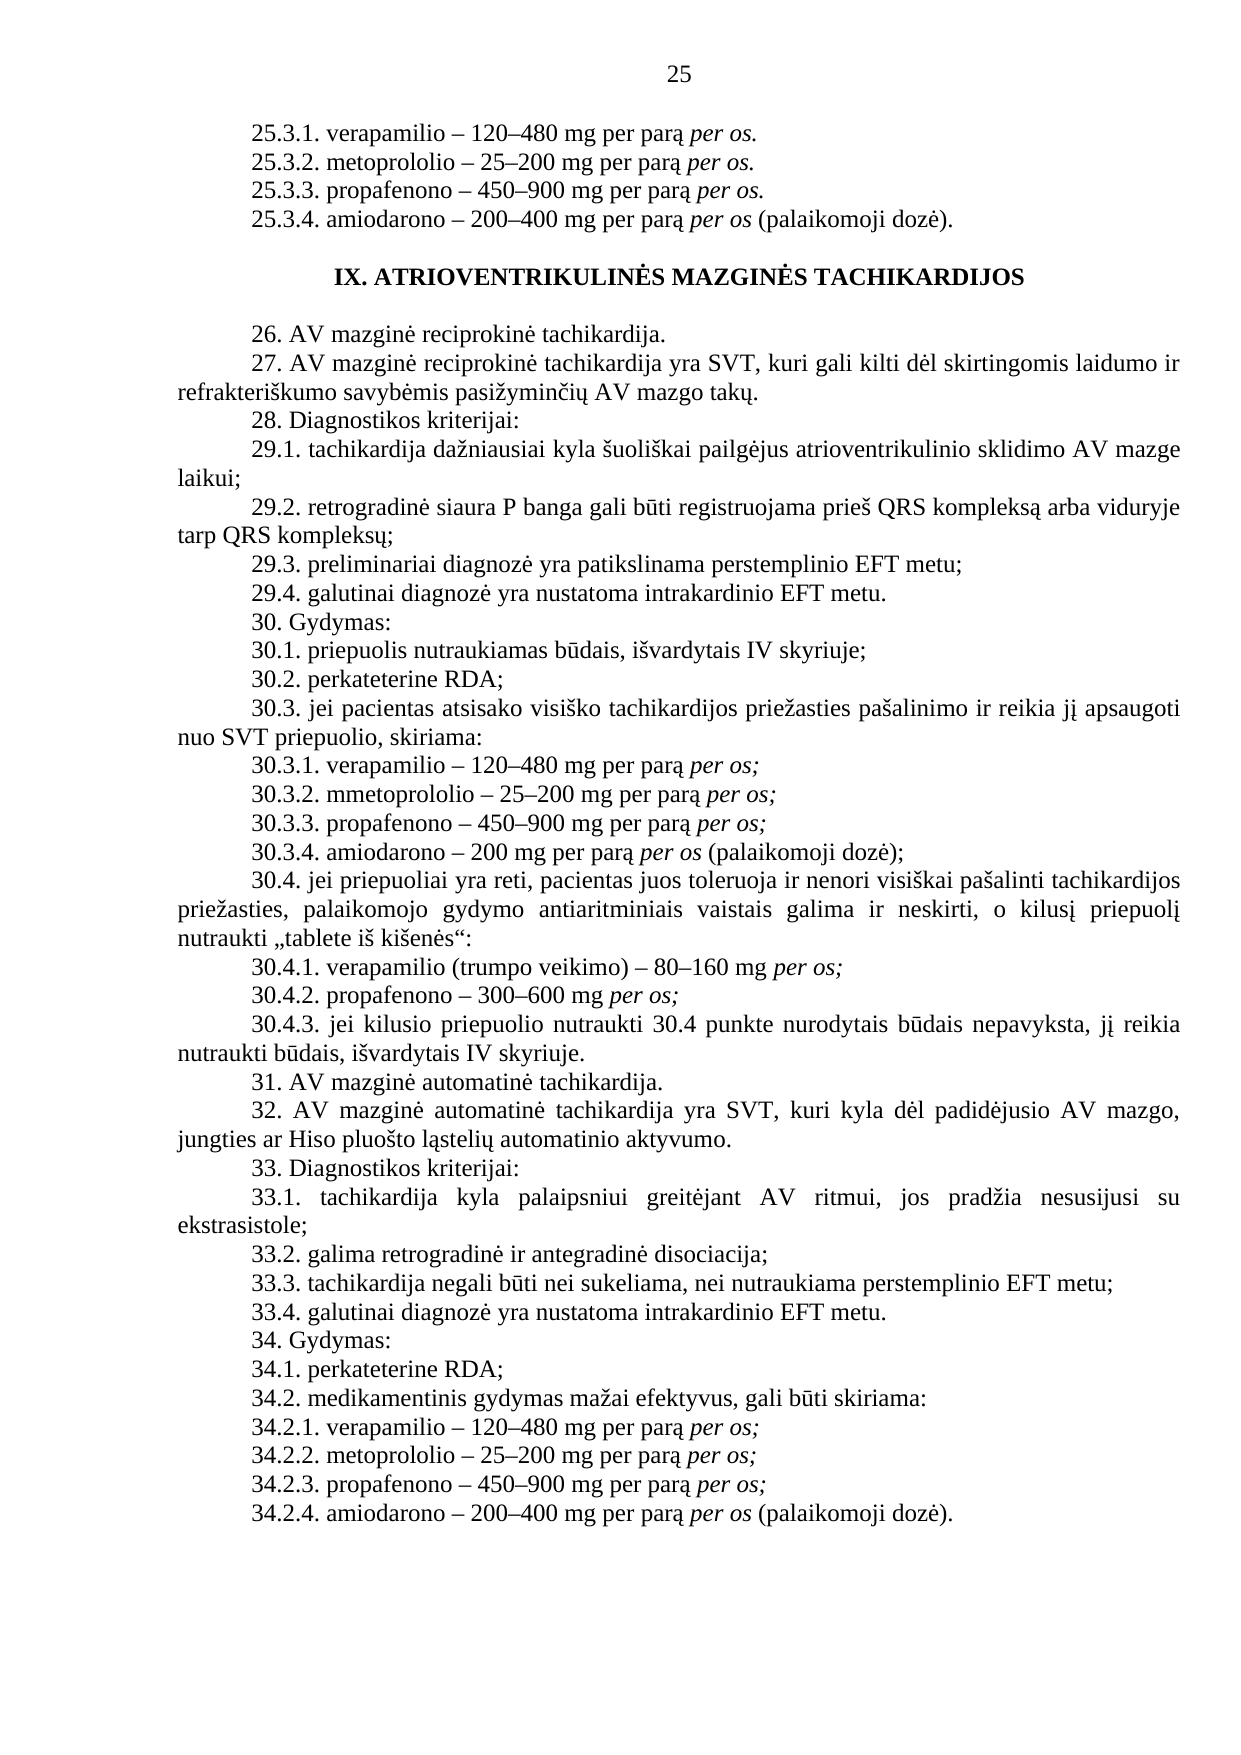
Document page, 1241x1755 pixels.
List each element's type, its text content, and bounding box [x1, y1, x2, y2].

text 33.4. galutinai diagnozė yra nustatoma intrakardinio EFT metu. [177, 1297, 1181, 1326]
text 34.2.3. propafenono – 450–900 mg per parą per os; [177, 1469, 1181, 1498]
text 33.3. tachikardija negali būti nei sukeliama, nei nutraukiama perstemplinio EFT metu; [177, 1268, 1181, 1297]
text 25.3.2. metoprololio – 25–200 mg per parą per os. [177, 147, 1181, 176]
text 34.1. perkateterine RDA; [177, 1354, 1181, 1383]
text 30.4.3. jei kilusio priepuolio nutraukti 30.4 punkte nurodytais būdais nepavyksta, jį reikia nutraukti būdais, išvardytais IV skyriuje. [177, 1009, 1181, 1067]
text 30.4.1. verapamilio (trumpo veikimo) – 80–160 mg per os; [177, 952, 1181, 981]
text 29.1. tachikardija dažniausiai kyla šuoliškai pailgėjus atrioventrikulinio sklidimo AV mazge laikui; [177, 434, 1181, 492]
text 34.2. medikamentinis gydymas mažai efektyvus, gali būti skiriama: [177, 1383, 1181, 1412]
text 33.2. galima retrogradinė ir antegradinė disociacija; [177, 1239, 1181, 1268]
text 34.2.4. amiodarono – 200–400 mg per parą per os (palaikomoji dozė). [177, 1498, 1181, 1527]
text 33.1. tachikardija kyla palaipsniui greitėjant AV ritmui, jos pradžia nesusijusi su ekstrasistole; [177, 1182, 1181, 1239]
text 32. AV mazginė automatinė tachikardija yra SVT, kuri kyla dėl padidėjusio AV mazgo, jungties ar Hiso pluošto ląstelių automatinio aktyvumo. [177, 1096, 1181, 1153]
text 34. Gydymas: [177, 1326, 1181, 1354]
text 25.3.4. amiodarono – 200–400 mg per parą per os (palaikomoji dozė). [177, 204, 1181, 233]
text 30.2. perkateterine RDA; [177, 664, 1181, 693]
text 30.4. jei priepuoliai yra reti, pacientas juos toleruoja ir nenori visiškai pašalinti tachikardijos priežasties, palaikomojo gydymo antiaritminiais vaistais galima ir neskirti, o kilusį priepuolį nutraukti „tablete iš kišenės“: [177, 866, 1181, 952]
text 29.4. galutinai diagnozė yra nustatoma intrakardinio EFT metu. [177, 578, 1181, 607]
text 34.2.2. metoprololio – 25–200 mg per parą per os; [177, 1441, 1181, 1469]
text 29.3. preliminariai diagnozė yra patikslinama perstemplinio EFT metu; [177, 549, 1181, 578]
text 31. AV mazginė automatinė tachikardija. [177, 1067, 1181, 1096]
text 25.3.3. propafenono – 450–900 mg per parą per os. [177, 176, 1181, 204]
text 30.4.2. propafenono – 300–600 mg per os; [177, 981, 1181, 1009]
text 26. AV mazginė reciprokinė tachikardija. [177, 319, 1181, 348]
text 30.3.2. mmetoprololio – 25–200 mg per parą per os; [177, 779, 1181, 808]
text 28. Diagnostikos kriterijai: [177, 406, 1181, 434]
text 30.3.4. amiodarono – 200 mg per parą per os (palaikomoji dozė); [177, 837, 1181, 866]
text 27. AV mazginė reciprokinė tachikardija yra SVT, kuri gali kilti dėl skirtingomis laidumo ir refrakteriškumo savybėmis pasižyminčių AV mazgo takų. [177, 348, 1181, 406]
text 29.2. retrogradinė siaura P banga gali būti registruojama prieš QRS kompleksą arba viduryje tarp QRS kompleksų; [177, 492, 1181, 549]
text 30.3.3. propafenono – 450–900 mg per parą per os; [177, 808, 1181, 837]
text IX. ATRIOVENTRIKULINĖS MAZGINĖS TACHIKARDIJOS [177, 262, 1181, 291]
text 30.3.1. verapamilio – 120–480 mg per parą per os; [177, 751, 1181, 779]
text 33. Diagnostikos kriterijai: [177, 1153, 1181, 1182]
text 25.3.1. verapamilio – 120–480 mg per parą per os. [177, 118, 1181, 147]
text 30.1. priepuolis nutraukiamas būdais, išvardytais IV skyriuje; [177, 636, 1181, 664]
text 30.3. jei pacientas atsisako visiško tachikardijos priežasties pašalinimo ir reikia jį apsaugoti nuo SVT priepuolio, skiriama: [177, 693, 1181, 751]
text 30. Gydymas: [177, 607, 1181, 636]
text 34.2.1. verapamilio – 120–480 mg per parą per os; [177, 1412, 1181, 1441]
